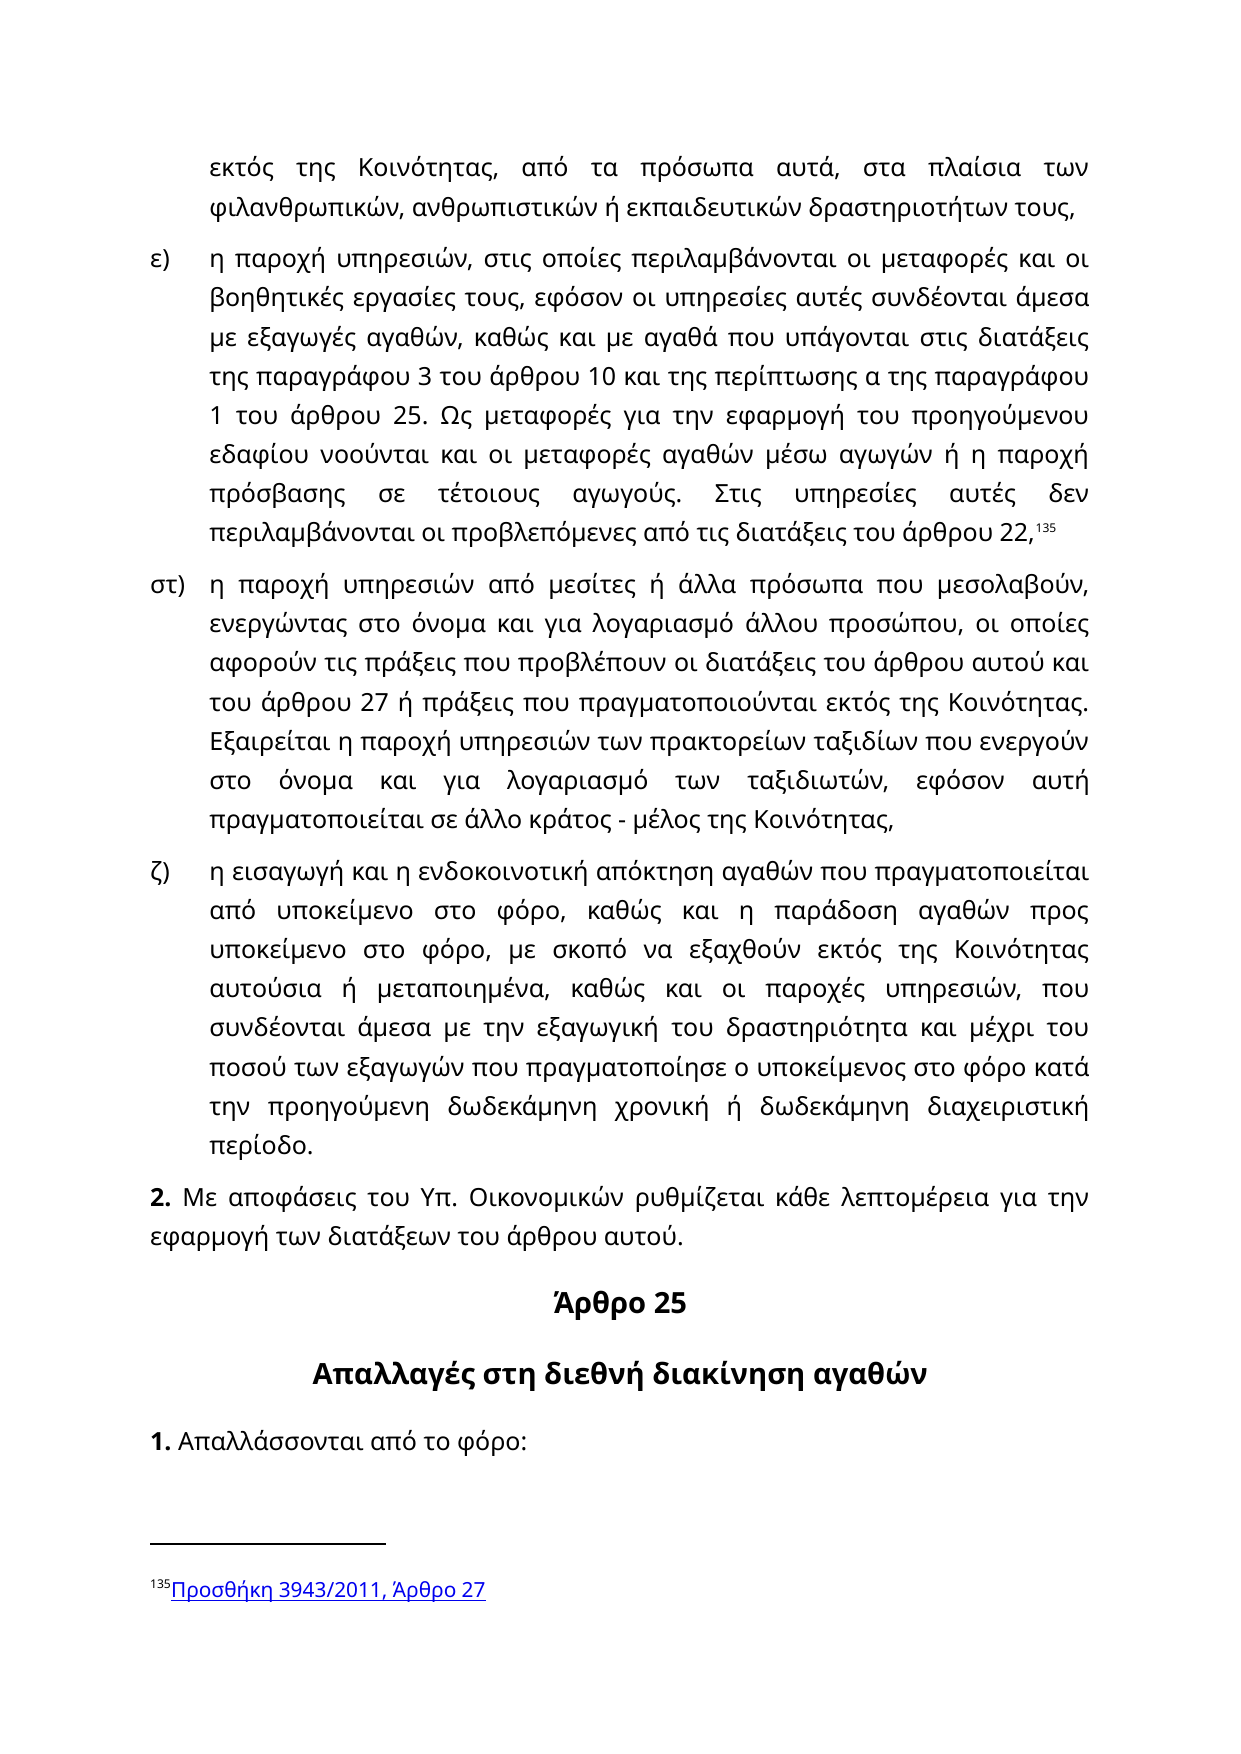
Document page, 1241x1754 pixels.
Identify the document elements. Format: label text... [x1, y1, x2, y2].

list στ) η παροχή υπηρεσιών από μεσίτες ή άλλα πρόσωπα που μεσολαβούν, ενεργώντας στο όνομα και για λογαριασμό άλλου προσώπου, οι οποίες αφορούν τις πράξεις που προβλέπουν οι διατάξεις του άρθρου αυτού και του άρθρου 27 ή πράξεις που πραγματοποιούνται εκτός της Κοινότητας. Εξαιρείται η παροχή υπηρεσιών των πρακτορείων ταξιδίων που ενεργούν στο όνομα και για λογαριασμό των ταξιδιωτών, εφόσον αυτή πραγματοποιείται σε άλλο κράτος - μέλος της Κοινότητας, [150, 567, 1090, 836]
list ζ) η εισαγωγή και η ενδοκοινοτική απόκτηση αγαθών που πραγματοποιείται από υποκείμενο στο φόρο, καθώς και η παράδοση αγαθών προς υποκείμενο στο φόρο, με σκοπό να εξαχθούν εκτός της Κοινότητας αυτούσια ή μεταποιημένα, καθώς και οι παροχές υπηρεσιών, που συνδέονται άμεσα με την εξαγωγική του δραστηριότητα και μέχρι του ποσού των εξαγωγών που πραγματοποίησε ο υποκείμενος στο φόρο κατά την προηγούμενη δωδεκάμηνη χρονική ή δωδεκάμηνη διαχειριστική περίοδο. [150, 853, 1090, 1162]
text 1. Απαλλάσσονται από το φόρο: [150, 1424, 1090, 1458]
list εκτός της Κοινότητας, από τα πρόσωπα αυτά, στα πλαίσια των φιλανθρωπικών, ανθρωπιστικών ή εκπαιδευτικών δραστηριοτήτων τους, [150, 150, 1090, 223]
list ε) η παροχή υπηρεσιών, στις οποίες περιλαμβάνονται οι μεταφορές και οι βοηθητικές εργασίες τους, εφόσον οι υπηρεσίες αυτές συνδέονται άμεσα με εξαγωγές αγαθών, καθώς και με αγαθά που υπάγονται στις διατάξεις της παραγράφου 3 του άρθρου 10 και της περίπτωσης α της παραγράφου 1 του άρθρου 25. Ως μεταφορές για την εφαρμογή του προηγούμενου εδαφίου νοούνται και οι μεταφορές αγαθών μέσω αγωγών ή η παροχή πρόσβασης σε τέτοιους αγωγούς. Στις υπηρεσίες αυτές δεν περιλαμβάνονται οι προβλεπόμενες από τις διατάξεις του άρθρου 22, [150, 241, 1090, 549]
text 2. Με αποφάσεις του Υπ. Οικονομικών ρυθμίζεται κάθε λεπτομέρεια για την εφαρμογή των διατάξεων του άρθρου αυτού. [150, 1179, 1090, 1252]
subtitle Απαλλαγές στη διεθνή διακίνηση αγαθών [150, 1353, 1090, 1393]
subtitle Άρθρο 25 [150, 1282, 1090, 1322]
text Προσθήκη 3943/2011, Άρθρο 27 [150, 1576, 1090, 1604]
